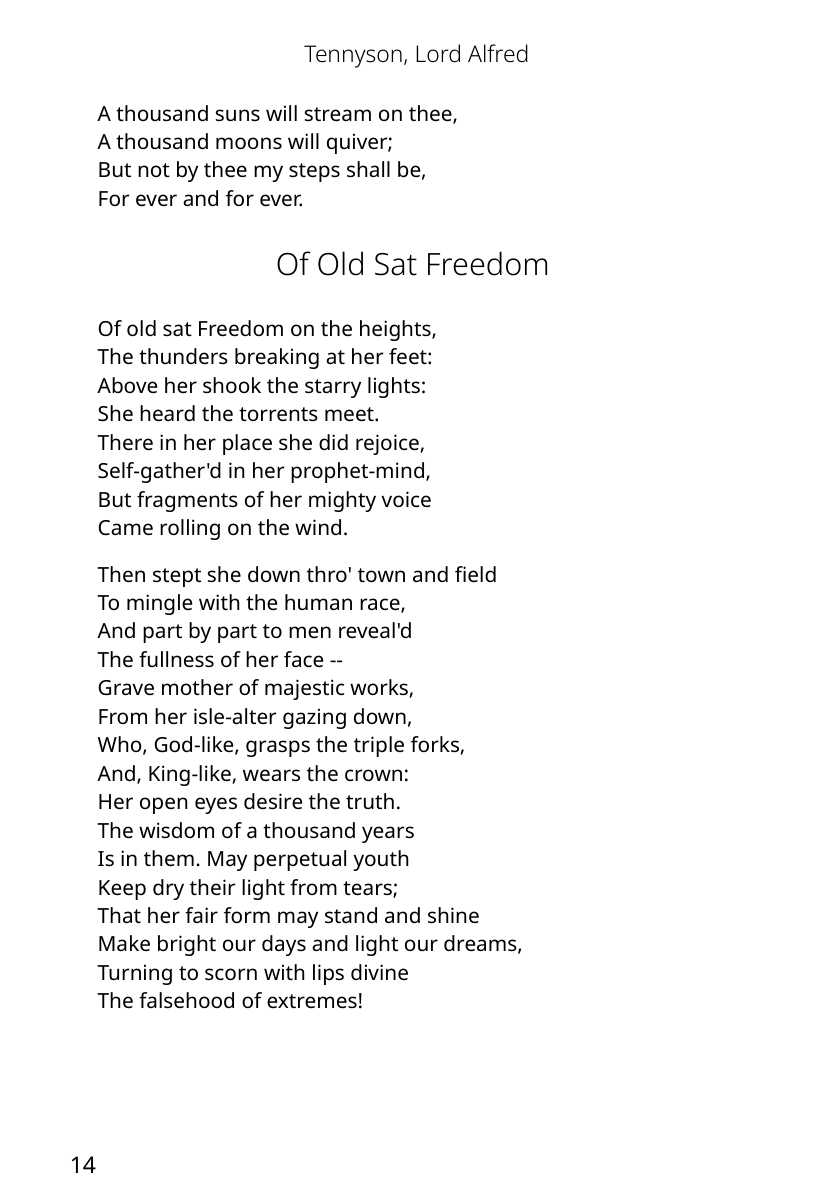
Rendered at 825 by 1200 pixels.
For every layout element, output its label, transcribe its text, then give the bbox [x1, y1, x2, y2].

text But fragments of her mighty voice [97, 485, 727, 513]
text Make bright our days and light our dreams, [97, 929, 727, 958]
text The fullness of her face -- [97, 645, 727, 673]
text Who, God-like, grasps the triple forks, [97, 730, 727, 759]
text Above her shook the starry lights: [97, 371, 727, 399]
text And, King-like, wears the crown: [97, 759, 727, 787]
text A thousand suns will stream on thee, [97, 99, 727, 127]
text And part by part to men reveal'd [97, 617, 727, 645]
text From her isle-alter gazing down, [97, 702, 727, 730]
text Keep dry their light from tears; [97, 873, 727, 901]
text A thousand moons will quiver; [97, 127, 727, 156]
text Self-gather'd in her prophet-mind, [97, 456, 727, 485]
text Turning to scorn with lips divine [97, 958, 727, 986]
text Came rolling on the wind. [97, 513, 727, 542]
text That her fair form may stand and shine [97, 901, 727, 929]
text Is in them. May perpetual youth [97, 844, 727, 873]
text But not by thee my steps shall be, [97, 156, 727, 184]
text For ever and for ever. [97, 184, 727, 212]
text Her open eyes desire the truth. [97, 787, 727, 816]
text To mingle with the human race, [97, 588, 727, 617]
subtitle Of Old Sat Freedom [97, 242, 727, 284]
text The falsehood of extremes! [97, 986, 727, 1015]
text Then stept she down thro' town and field [97, 560, 727, 588]
text There in her place she did rejoice, [97, 428, 727, 456]
text The thunders breaking at her feet: [97, 343, 727, 371]
text The wisdom of a thousand years [97, 816, 727, 844]
text Grave mother of majestic works, [97, 673, 727, 702]
text She heard the torrents meet. [97, 399, 727, 428]
text Of old sat Freedom on the heights, [97, 314, 727, 343]
